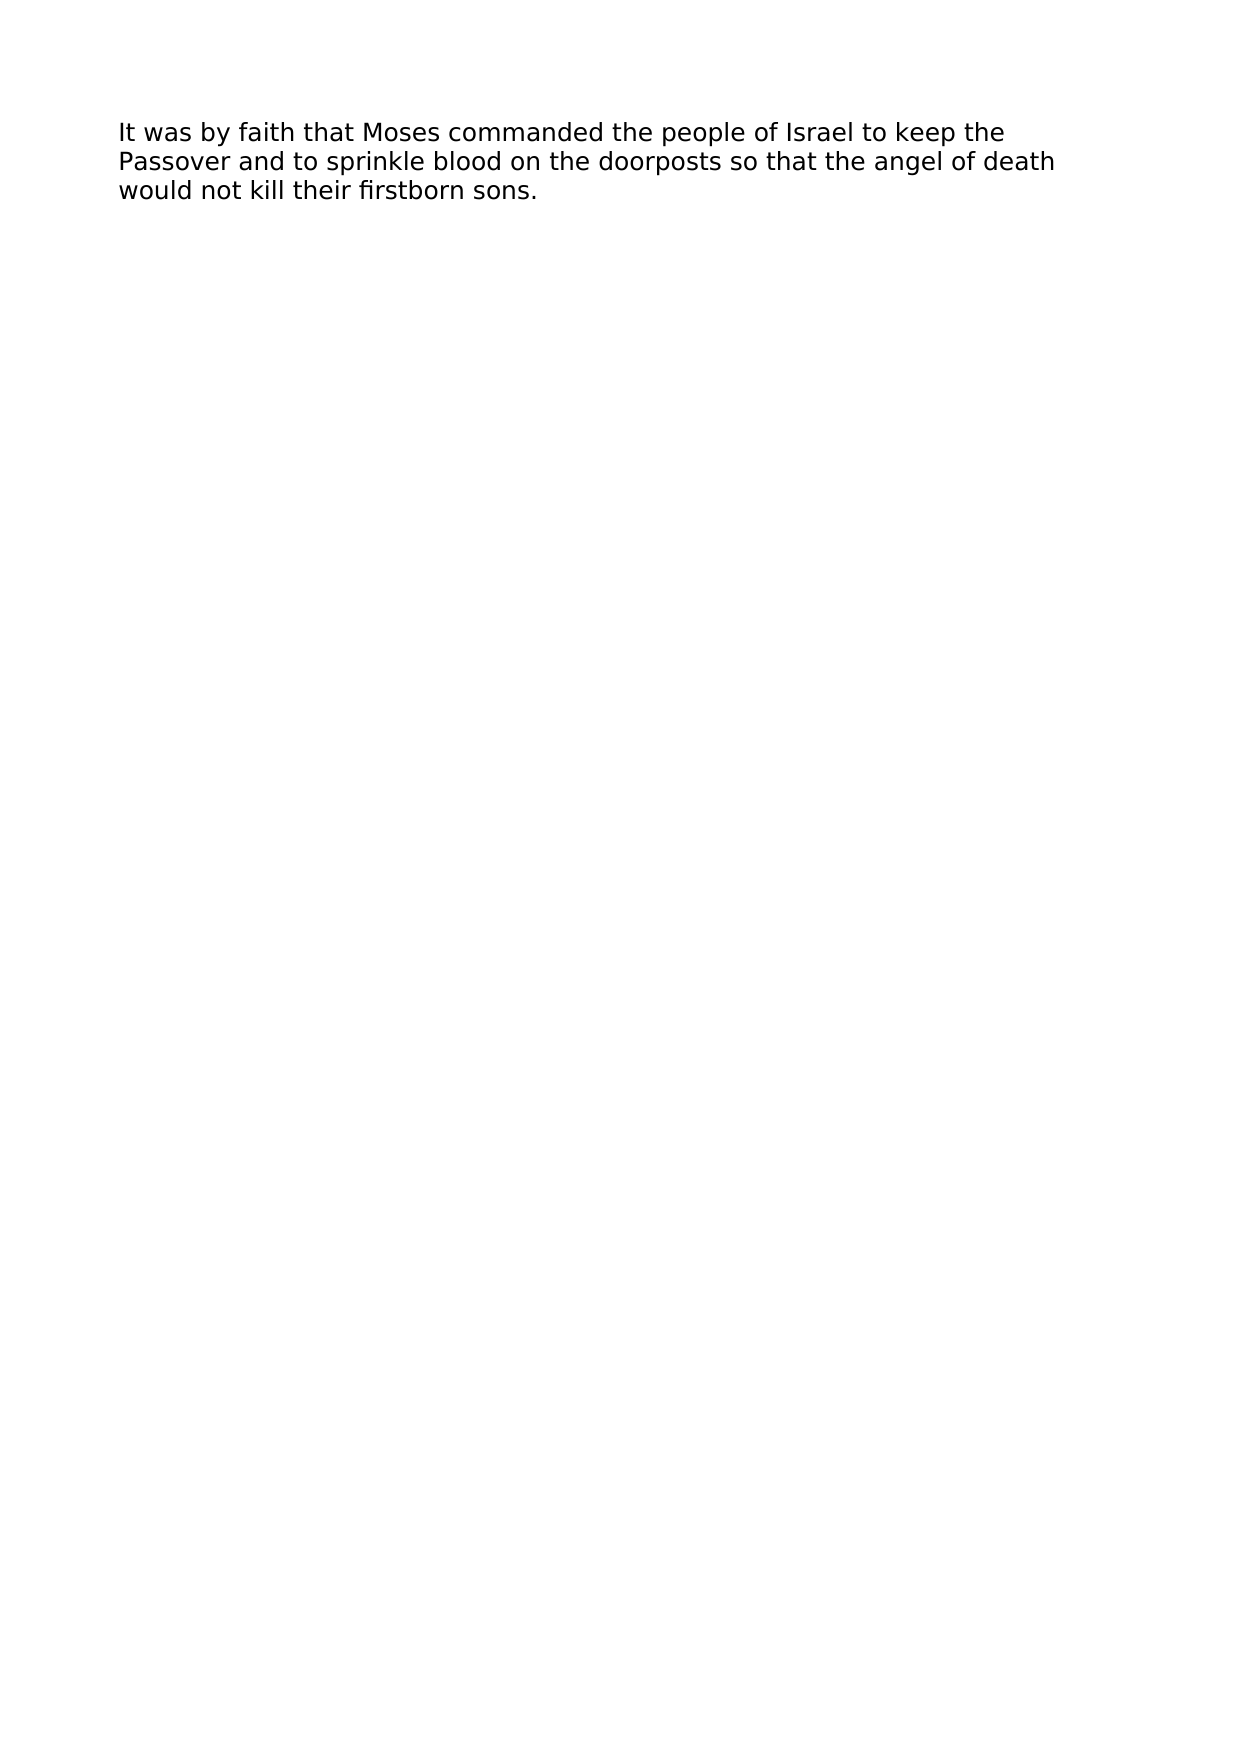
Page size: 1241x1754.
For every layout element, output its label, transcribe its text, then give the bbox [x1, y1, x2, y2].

text It was by faith that Moses commanded the people of Israel to keep the Passover and to sprinkle blood on the doorposts so that the angel of death would not kill their firstborn sons. [118, 118, 1122, 206]
